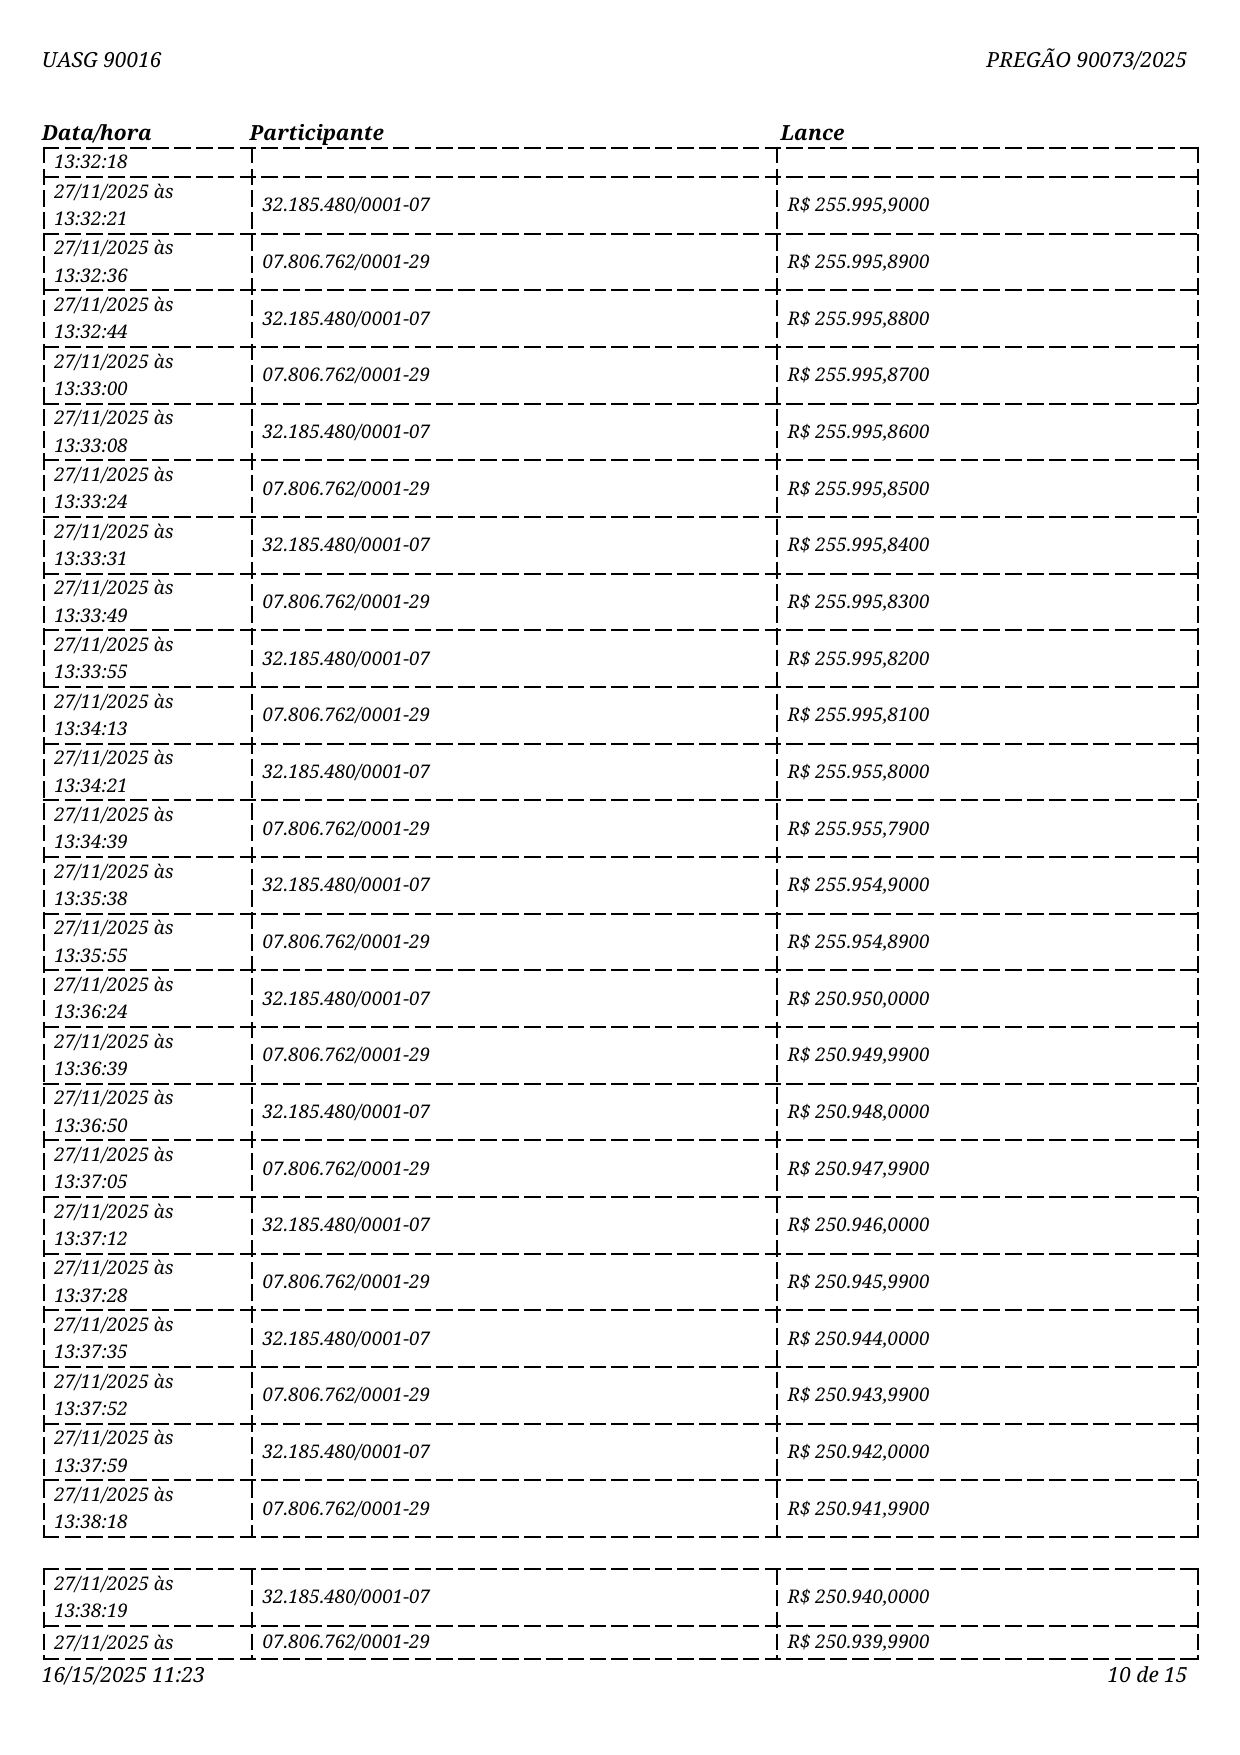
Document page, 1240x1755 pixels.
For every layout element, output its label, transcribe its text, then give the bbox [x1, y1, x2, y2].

table_cell 32.185.480/0001-07 [252, 1196, 777, 1253]
table_cell 07.806.762/0001-29 [252, 1139, 777, 1196]
table_cell 27/11/2025 às 13:33:24 [44, 459, 252, 516]
table_cell 13:32:18 [44, 147, 252, 176]
table_cell R$ 255.995,8600 [777, 403, 1198, 459]
table_cell R$ 255.954,9000 [777, 856, 1198, 913]
table_cell 07.806.762/0001-29 [252, 233, 777, 289]
table_cell R$ 250.948,0000 [777, 1083, 1198, 1139]
table_cell 27/11/2025 às 13:33:00 [44, 346, 252, 403]
table_cell R$ 255.995,8400 [777, 516, 1198, 573]
table_cell [777, 147, 1198, 176]
table_cell R$ 255.995,8700 [777, 346, 1198, 403]
table_cell R$ 250.945,9900 [777, 1253, 1198, 1309]
table_cell R$ 250.942,0000 [777, 1423, 1198, 1479]
table_cell 27/11/2025 às 13:33:49 [44, 573, 252, 629]
table_cell R$ 255.995,8300 [777, 573, 1198, 629]
table_cell 32.185.480/0001-07 [252, 969, 777, 1026]
table_cell 27/11/2025 às 13:34:13 [44, 686, 252, 743]
table_cell 32.185.480/0001-07 [252, 1423, 777, 1479]
table_cell 27/11/2025 às 13:37:05 [44, 1139, 252, 1196]
table_cell [252, 147, 777, 176]
table_cell 27/11/2025 às 13:33:55 [44, 629, 252, 686]
table_cell 27/11/2025 às 13:34:21 [44, 743, 252, 799]
table_cell R$ 250.947,9900 [777, 1139, 1198, 1196]
table_cell R$ 255.995,8100 [777, 686, 1198, 743]
table_cell R$ 250.944,0000 [777, 1309, 1198, 1366]
table_cell R$ 255.955,7900 [777, 799, 1198, 856]
table_cell R$ 255.995,8900 [777, 233, 1198, 289]
table_cell 27/11/2025 às 13:35:38 [44, 856, 252, 913]
table_cell 32.185.480/0001-07 [252, 1309, 777, 1366]
table_cell 32.185.480/0001-07 [252, 516, 777, 573]
table_cell R$ 250.939,9900 [777, 1625, 1198, 1658]
table_cell R$ 255.995,8200 [777, 629, 1198, 686]
table_cell 27/11/2025 às 13:36:39 [44, 1026, 252, 1083]
table_cell R$ 255.995,8500 [777, 459, 1198, 516]
table_cell 07.806.762/0001-29 [252, 573, 777, 629]
table_cell 32.185.480/0001-07 [252, 629, 777, 686]
table_cell R$ 250.946,0000 [777, 1196, 1198, 1253]
table_cell 27/11/2025 às 13:32:44 [44, 289, 252, 346]
table_cell 27/11/2025 às 13:38:18 [44, 1479, 252, 1536]
table_cell 27/11/2025 às 13:33:31 [44, 516, 252, 573]
table_cell R$ 250.949,9900 [777, 1026, 1198, 1083]
table_cell 07.806.762/0001-29 [252, 1625, 777, 1658]
table_header R$ 250.940,0000 [777, 1568, 1198, 1624]
table_cell 27/11/2025 às 13:37:52 [44, 1366, 252, 1423]
table_cell 07.806.762/0001-29 [252, 799, 777, 856]
table_cell R$ 250.950,0000 [777, 969, 1198, 1026]
table_cell 27/11/2025 às 13:37:28 [44, 1253, 252, 1309]
table_cell 27/11/2025 às 13:32:21 [44, 176, 252, 233]
table_cell 32.185.480/0001-07 [252, 856, 777, 913]
table_cell R$ 255.954,8900 [777, 913, 1198, 969]
table_cell 27/11/2025 às 13:34:39 [44, 799, 252, 856]
table_cell 27/11/2025 às 13:36:50 [44, 1083, 252, 1139]
table_cell 32.185.480/0001-07 [252, 403, 777, 459]
table_cell 07.806.762/0001-29 [252, 1026, 777, 1083]
table_cell R$ 250.943,9900 [777, 1366, 1198, 1423]
table_cell 32.185.480/0001-07 [252, 743, 777, 799]
table_cell 07.806.762/0001-29 [252, 1479, 777, 1536]
table_cell R$ 250.941,9900 [777, 1479, 1198, 1536]
table_cell 07.806.762/0001-29 [252, 346, 777, 403]
table_cell R$ 255.995,8800 [777, 289, 1198, 346]
table_cell R$ 255.955,8000 [777, 743, 1198, 799]
table_cell 32.185.480/0001-07 [252, 289, 777, 346]
table_cell 32.185.480/0001-07 [252, 1083, 777, 1139]
table_cell 27/11/2025 às 13:35:55 [44, 913, 252, 969]
table_cell 27/11/2025 às [44, 1625, 252, 1658]
table_cell 32.185.480/0001-07 [252, 176, 777, 233]
table_cell 07.806.762/0001-29 [252, 459, 777, 516]
table_cell 27/11/2025 às 13:36:24 [44, 969, 252, 1026]
table_cell 27/11/2025 às 13:37:35 [44, 1309, 252, 1366]
table_cell 27/11/2025 às 13:37:59 [44, 1423, 252, 1479]
table_cell 07.806.762/0001-29 [252, 913, 777, 969]
table_header 32.185.480/0001-07 [252, 1568, 777, 1624]
table_cell R$ 255.995,9000 [777, 176, 1198, 233]
table_cell 07.806.762/0001-29 [252, 1253, 777, 1309]
table_cell 27/11/2025 às 13:37:12 [44, 1196, 252, 1253]
table_cell 27/11/2025 às 13:32:36 [44, 233, 252, 289]
table_header 27/11/2025 às 13:38:19 [44, 1568, 252, 1624]
table_cell 07.806.762/0001-29 [252, 686, 777, 743]
table_cell 27/11/2025 às 13:33:08 [44, 403, 252, 459]
table_cell 07.806.762/0001-29 [252, 1366, 777, 1423]
